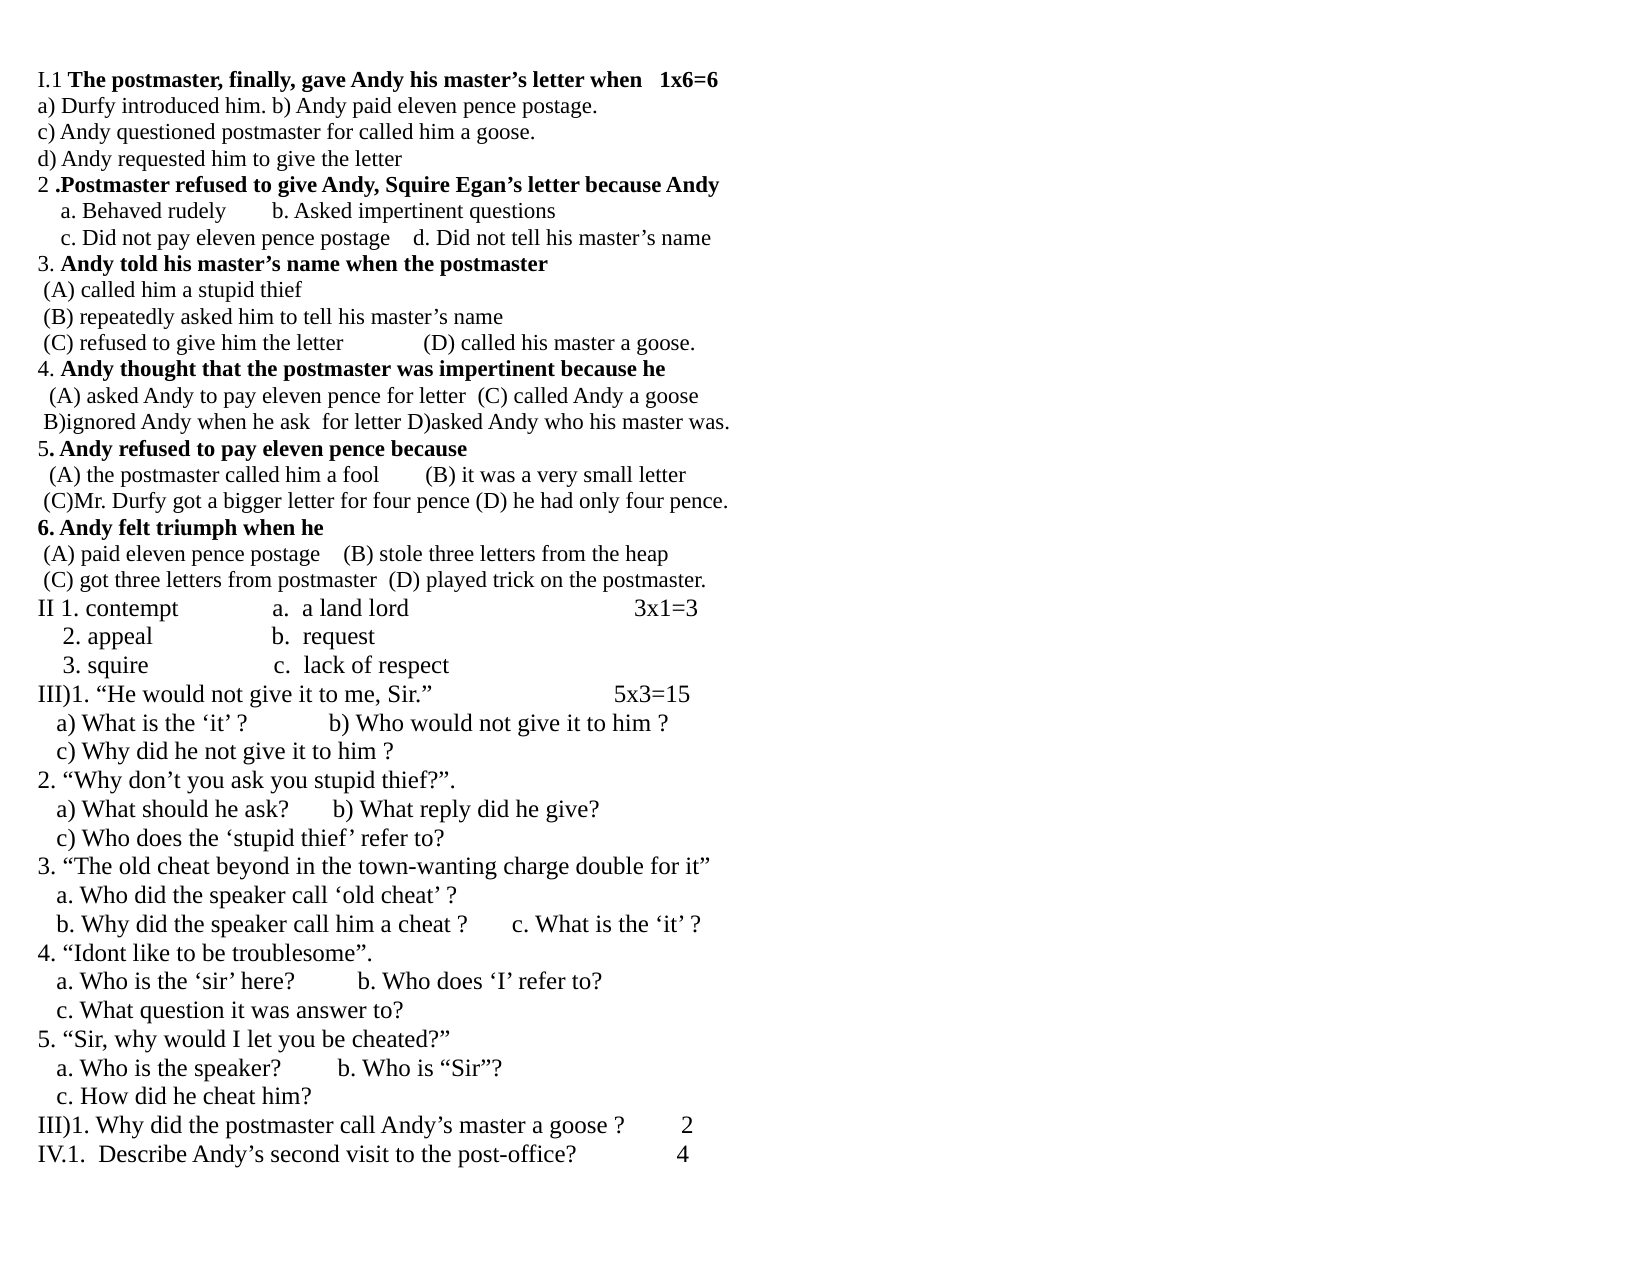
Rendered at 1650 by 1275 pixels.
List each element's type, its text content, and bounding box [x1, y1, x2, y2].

text a. Behaved rudely b. Asked impertinent questions [37, 197, 811, 224]
text 3. “The old cheat beyond in the town-wanting charge double for it” [37, 851, 811, 880]
text (A) called him a stupid thief [37, 276, 811, 303]
text 6. Andy felt triumph when he [37, 514, 811, 540]
text a. Who did the speaker call ‘old cheat’ ? [37, 880, 811, 909]
text 2 .Postmaster refused to give Andy, Squire Egan’s letter because Andy [37, 171, 811, 197]
text B)ignored Andy when he ask for letter D)asked Andy who his master was. [37, 408, 811, 434]
text c. Did not pay eleven pence postage d. Did not tell his master’s name [37, 224, 811, 250]
text (A) asked Andy to pay eleven pence for letter (C) called Andy a goose [37, 382, 811, 408]
text c) Andy questioned postmaster for called him a goose. [37, 118, 811, 145]
text a. Who is the ‘sir’ here? b. Who does ‘I’ refer to? [37, 966, 811, 995]
text (C) refused to give him the letter (D) called his master a goose. [37, 329, 811, 356]
text 3. squire c. lack of respect [37, 650, 811, 679]
text 5. Andy refused to pay eleven pence because [37, 434, 811, 461]
text 2. appeal b. request [37, 621, 811, 650]
text 5. “Sir, why would I let you be cheated?” [37, 1024, 811, 1053]
text c. How did he cheat him? [37, 1081, 811, 1110]
text 4. Andy thought that the postmaster was impertinent because he [37, 356, 811, 382]
text c) Why did he not give it to him ? [37, 736, 811, 765]
text III)1. Why did the postmaster call Andy’s master a goose ? 2 [37, 1110, 811, 1139]
text 2. “Why don’t you ask you stupid thief?”. [37, 765, 811, 794]
text d) Andy requested him to give the letter [37, 145, 811, 171]
text IV.1. Describe Andy’s second visit to the post-office? 4 [37, 1139, 811, 1168]
text a) Durfy introduced him. b) Andy paid eleven pence postage. [37, 92, 811, 118]
text I.1 The postmaster, finally, gave Andy his master’s letter when 1x6=6 [37, 66, 811, 92]
text b. Why did the speaker call him a cheat ? c. What is the ‘it’ ? [37, 909, 811, 938]
text (A) the postmaster called him a fool (B) it was a very small letter [37, 461, 811, 487]
text a. Who is the speaker? b. Who is “Sir”? [37, 1053, 811, 1081]
text II 1. contempt a. a land lord 3x1=3 [37, 593, 811, 621]
text 3. Andy told his master’s name when the postmaster [37, 250, 811, 276]
text 4. “Idont like to be troublesome”. [37, 938, 811, 966]
text III)1. “He would not give it to me, Sir.” 5x3=15 [37, 679, 811, 708]
text a) What should he ask? b) What reply did he give? [37, 794, 811, 823]
text (C)Mr. Durfy got a bigger letter for four pence (D) he had only four pence. [37, 487, 811, 514]
text c) Who does the ‘stupid thief’ refer to? [37, 823, 811, 851]
text (C) got three letters from postmaster (D) played trick on the postmaster. [37, 566, 811, 593]
text (A) paid eleven pence postage (B) stole three letters from the heap [37, 540, 811, 566]
text (B) repeatedly asked him to tell his master’s name [37, 303, 811, 329]
text a) What is the ‘it’ ? b) Who would not give it to him ? [37, 708, 811, 736]
text c. What question it was answer to? [37, 995, 811, 1024]
